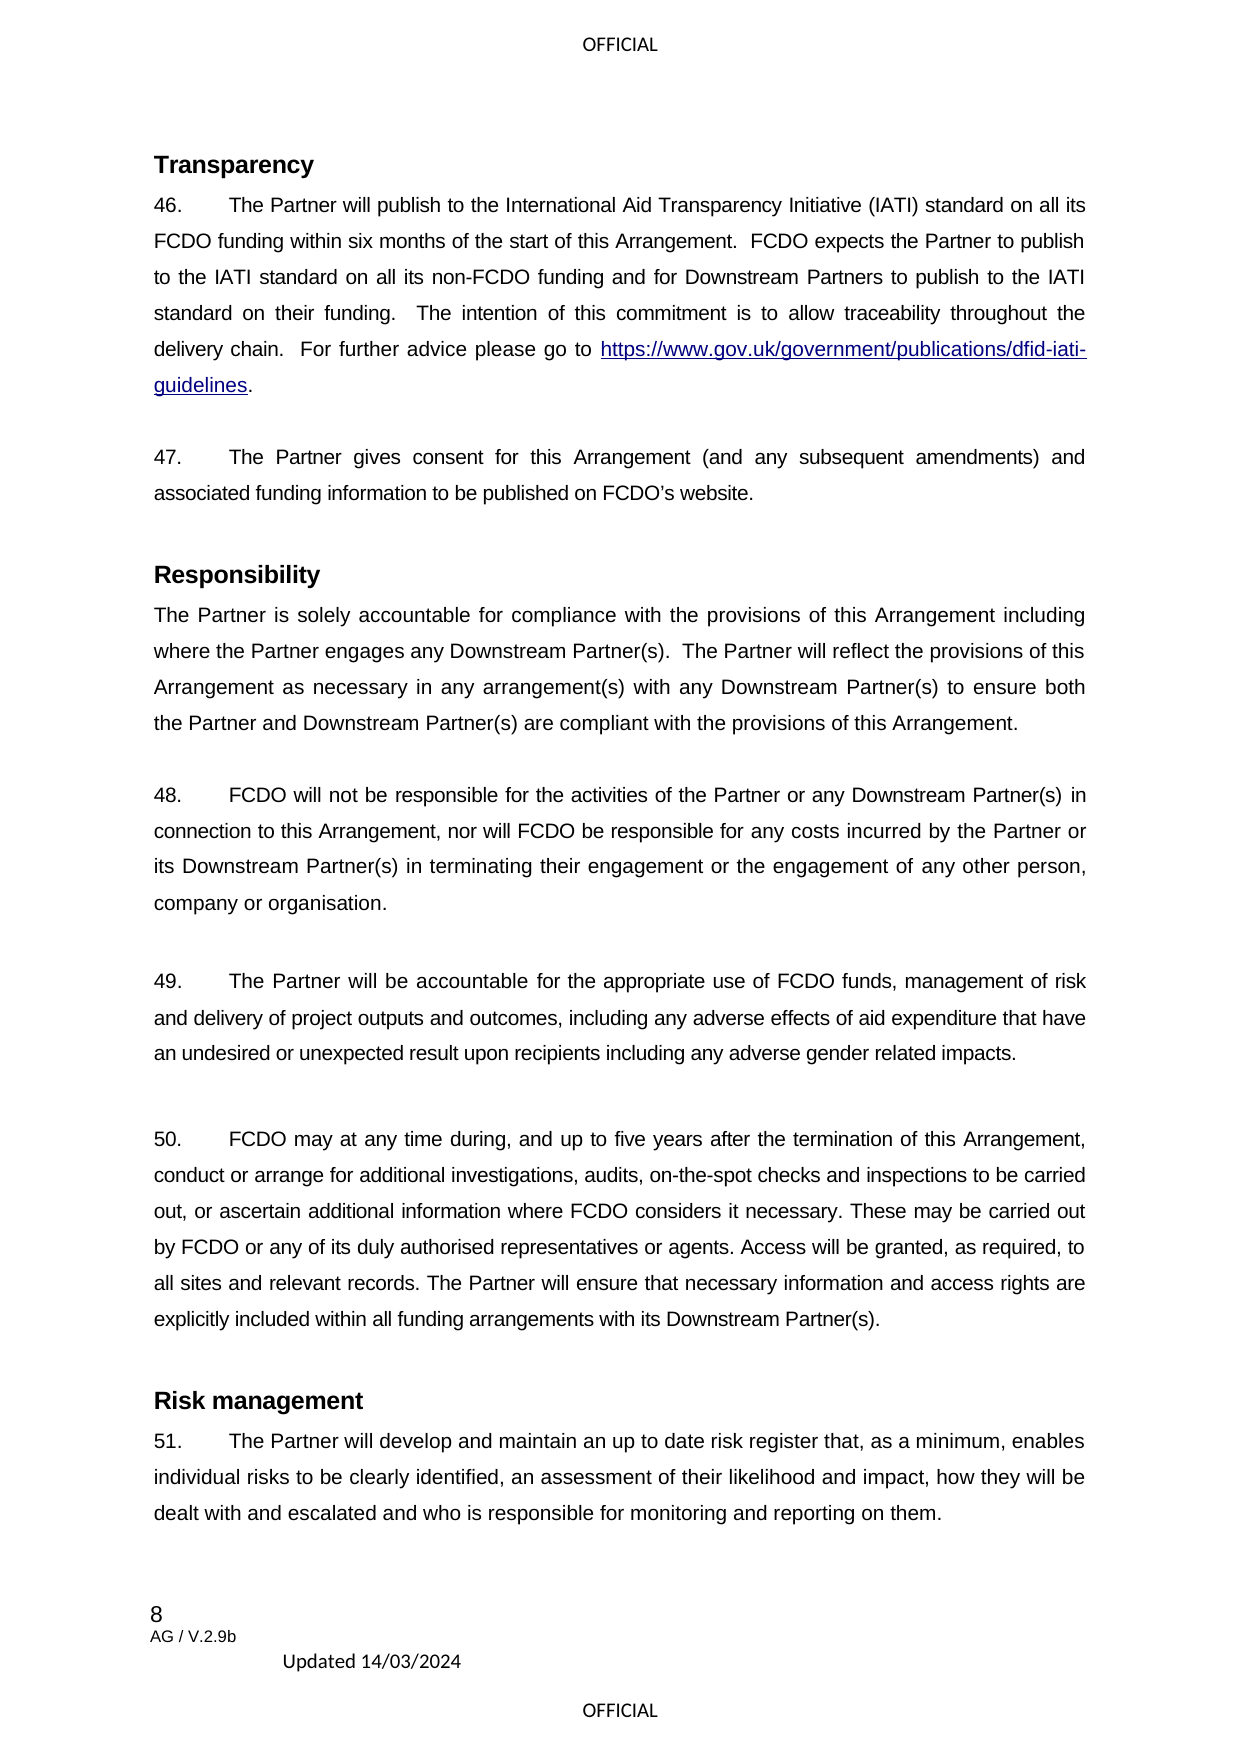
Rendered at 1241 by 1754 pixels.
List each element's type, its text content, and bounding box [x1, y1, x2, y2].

list The Partner gives consent for this Arrangement (and any subsequent amendments) and associated funding information to be published on FCDO’s website. [153, 445, 1087, 504]
list FCDO will not be responsible for the activities of the Partner or any Downstream Partner(s) in connection to this Arrangement, nor will FCDO be responsible for any costs incurred by the Partner or its Downstream Partner(s) in terminating their engagement or the engagement of any other person, company or organisation. [153, 782, 1087, 914]
list The Partner will develop and maintain an up to date risk register that, as a minimum, enables individual risks to be clearly identified, an assessment of their likelihood and impact, how they will be dealt with and escalated and who is responsible for monitoring and reporting on them. [153, 1429, 1087, 1525]
list The Partner will be accountable for the appropriate use of FCDO funds, management of risk and delivery of project outputs and outcomes, including any adverse effects of aid expenditure that have an undesired or unexpected result upon recipients including any adverse gender related impacts. [153, 969, 1087, 1065]
list FCDO may at any time during, and up to five years after the termination of this Arrangement, conduct or arrange for additional investigations, audits, on-the-spot checks and inspections to be carried out, or ascertain additional information where FCDO considers it necessary. These may be carried out by FCDO or any of its duly authorised representatives or agents. Access will be granted, as required, to all sites and relevant records. The Partner will ensure that necessary information and access rights are explicitly included within all funding arrangements with its Downstream Partner(s). [153, 1127, 1087, 1331]
text Responsibility [153, 560, 1087, 588]
text Risk management [153, 1386, 1087, 1415]
text Transparency [153, 150, 1087, 179]
list The Partner will publish to the International Aid Transparency Initiative (IATI) standard on all its FCDO funding within six months of the start of this Arrangement. FCDO expects the Partner to publish to the IATI standard on all its non-FCDO funding and for Downstream Partners to publish to the IATI standard on their funding. The intention of this commitment is to allow traceability throughout the delivery chain. For further advice please go to https://www.gov.uk/government/publications/dfid-iati-guidelines. [153, 193, 1087, 397]
text The Partner is solely accountable for compliance with the provisions of this Arrangement including where the Partner engages any Downstream Partner(s). The Partner will reflect the provisions of this Arrangement as necessary in any arrangement(s) with any Downstream Partner(s) to ensure both the Partner and Downstream Partner(s) are compliant with the provisions of this Arrangement. [153, 603, 1087, 734]
